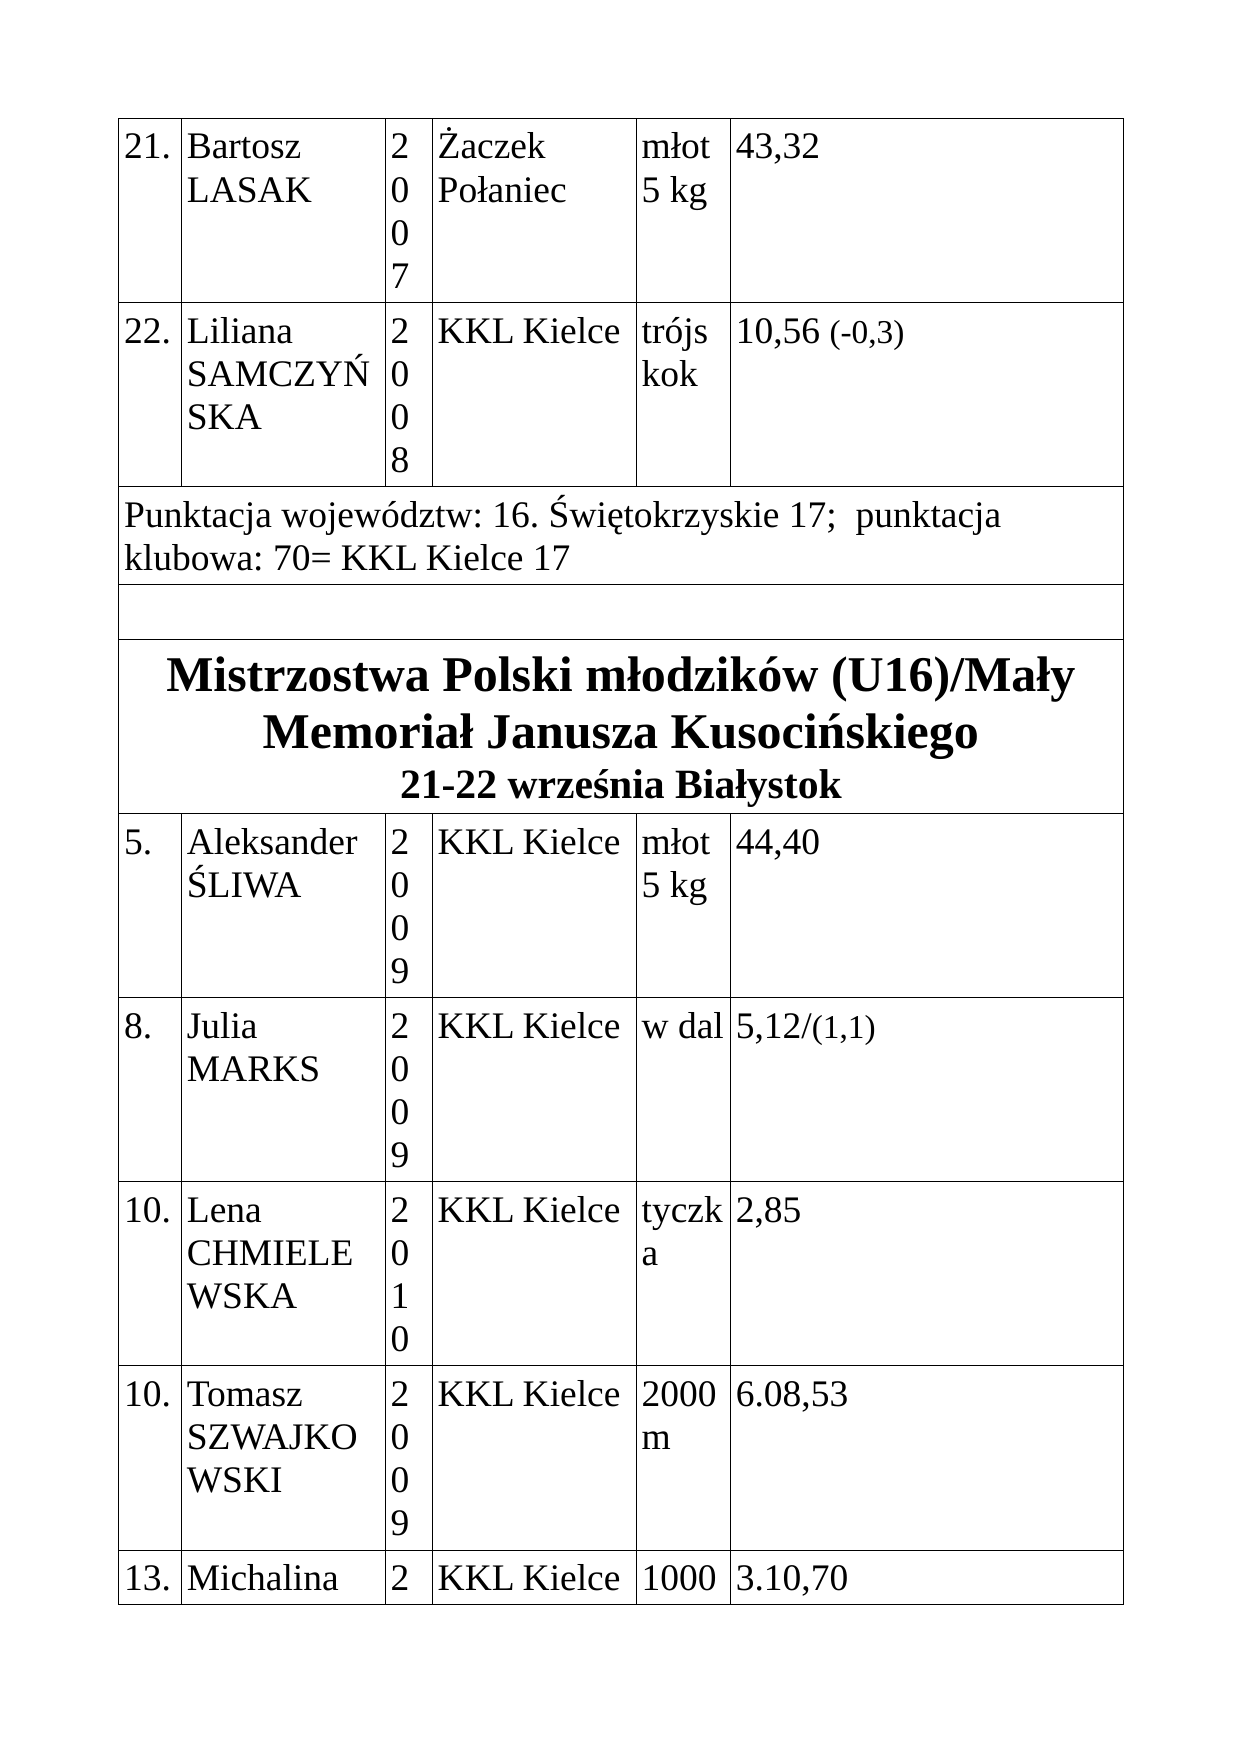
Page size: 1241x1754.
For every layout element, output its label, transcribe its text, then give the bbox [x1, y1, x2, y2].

table_cell tyczka [637, 1182, 730, 1365]
table_cell KKL Kielce [433, 303, 636, 486]
table_cell KKL Kielce [433, 814, 636, 997]
table_cell 2010 [386, 1182, 432, 1365]
table_cell 2009 [386, 1366, 432, 1549]
table_cell Żaczek Połaniec [433, 119, 636, 302]
table_cell KKL Kielce [433, 1366, 636, 1549]
table_cell 43,32 [731, 119, 1123, 302]
table_cell 2 [386, 1551, 432, 1604]
table_cell w dal [637, 998, 730, 1181]
table_cell KKL Kielce [433, 1551, 636, 1604]
table_cell 2009 [386, 814, 432, 997]
table_cell 2009 [386, 998, 432, 1181]
table_cell 10,56 (-0,3) [731, 303, 1123, 486]
table_cell Aleksander ŚLIWA [182, 814, 385, 997]
table_cell młot 5 kg [637, 814, 730, 997]
table_cell 3.10,70 [731, 1551, 1123, 1604]
table_cell 2008 [386, 303, 432, 486]
table_cell Mistrzostwa Polski młodzików (U16)/Mały Memoriał Janusza Kusocińskiego 21-22 września Białystok [119, 640, 1123, 813]
table_cell Lena CHMIELEWSKA [182, 1182, 385, 1365]
table_cell KKL Kielce [433, 1182, 636, 1365]
table_cell 44,40 [731, 814, 1123, 997]
table_cell młot 5 kg [637, 119, 730, 302]
table_cell 8. [119, 998, 181, 1181]
table_cell 22. [119, 303, 181, 486]
table_cell 2000 m [637, 1366, 730, 1549]
table_cell trójskok [637, 303, 730, 486]
table_cell 6.08,53 [731, 1366, 1123, 1549]
table_cell 21. [119, 119, 181, 302]
table_cell 10. [119, 1182, 181, 1365]
table_cell Tomasz SZWAJKOWSKI [182, 1366, 385, 1549]
table_cell Michalina [182, 1551, 385, 1604]
table_cell Bartosz LASAK [182, 119, 385, 302]
table_cell 5. [119, 814, 181, 997]
table_cell KKL Kielce [433, 998, 636, 1181]
table_cell Julia MARKS [182, 998, 385, 1181]
table_cell 5,12/(1,1) [731, 998, 1123, 1181]
table_cell 13. [119, 1551, 181, 1604]
table_cell [119, 585, 1123, 639]
table_cell 2,85 [731, 1182, 1123, 1365]
table_cell 2007 [386, 119, 432, 302]
table_cell 10. [119, 1366, 181, 1549]
table_cell Liliana SAMCZYŃSKA [182, 303, 385, 486]
table_cell Punktacja województw: 16. Świętokrzyskie 17; punktacja klubowa: 70= KKL Kielce 17 [119, 487, 1123, 584]
table_cell 1000 [637, 1551, 730, 1604]
